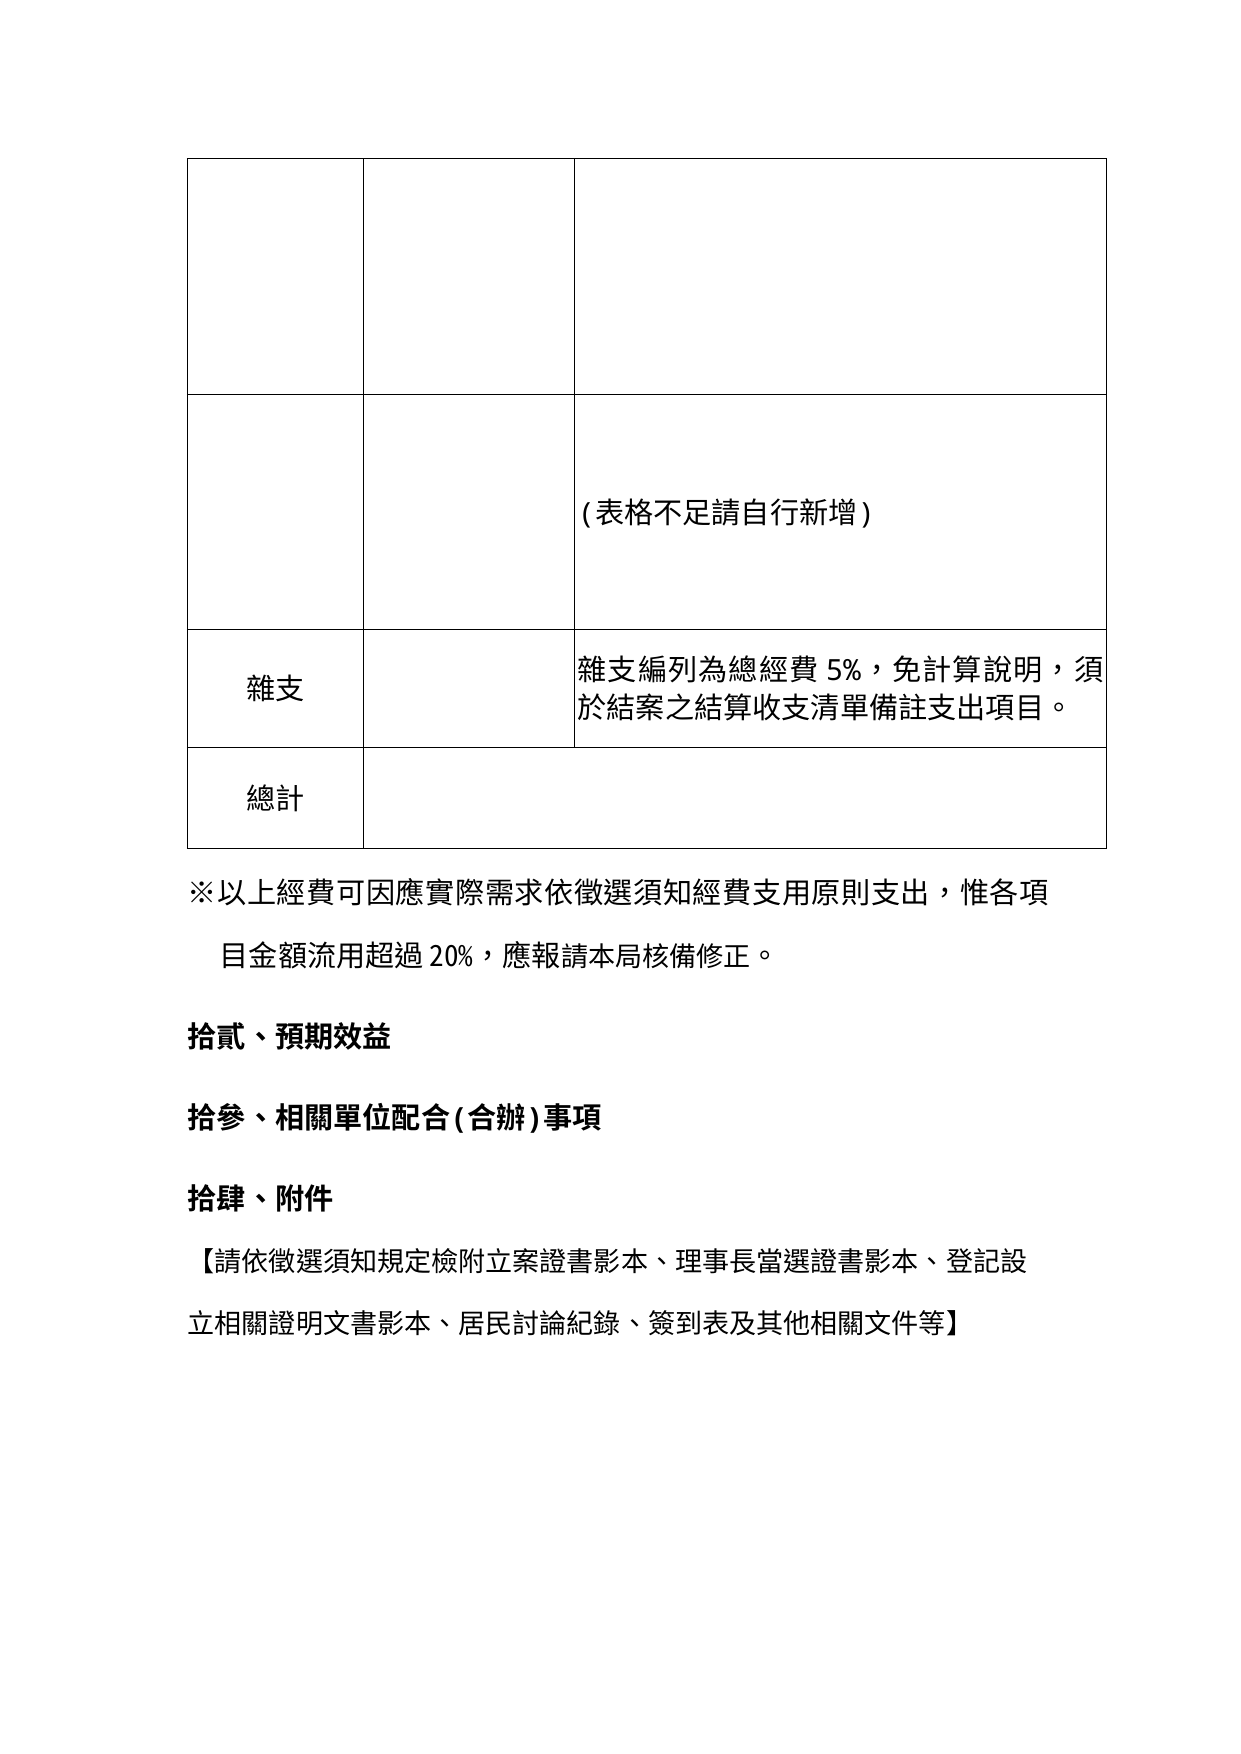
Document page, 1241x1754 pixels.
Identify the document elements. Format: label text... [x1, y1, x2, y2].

table_cell 雜支 [188, 630, 363, 747]
table_cell 雜支編列為總經費5%，免計算說明，須於結案之結算收支清單備註支出項目。 [575, 630, 1106, 747]
table_cell 總計 [188, 748, 363, 848]
table_cell [188, 159, 363, 394]
table_cell (表格不足請自行新增) [575, 395, 1106, 629]
table_cell [364, 630, 574, 747]
text 拾參、相關單位配合(合辦)事項 [187, 1074, 1053, 1137]
text 拾肆、附件 [187, 1155, 1053, 1218]
table_cell [364, 395, 574, 629]
table_cell [575, 159, 1106, 394]
text ※以上經費可因應實際需求依徵選須知經費支用原則支出，惟各項目金額流用超過20%，應報請本局核備修正。 [187, 849, 1050, 974]
text 拾貳、預期效益 [187, 993, 1053, 1055]
table_cell [188, 395, 363, 629]
table_cell [364, 159, 574, 394]
table_cell [364, 748, 1106, 848]
text 【請依徵選須知規定檢附立案證書影本、理事長當選證書影本、登記設立相關證明文書影本、居民討論紀錄、簽到表及其他相關文件等】 [187, 1218, 1050, 1343]
